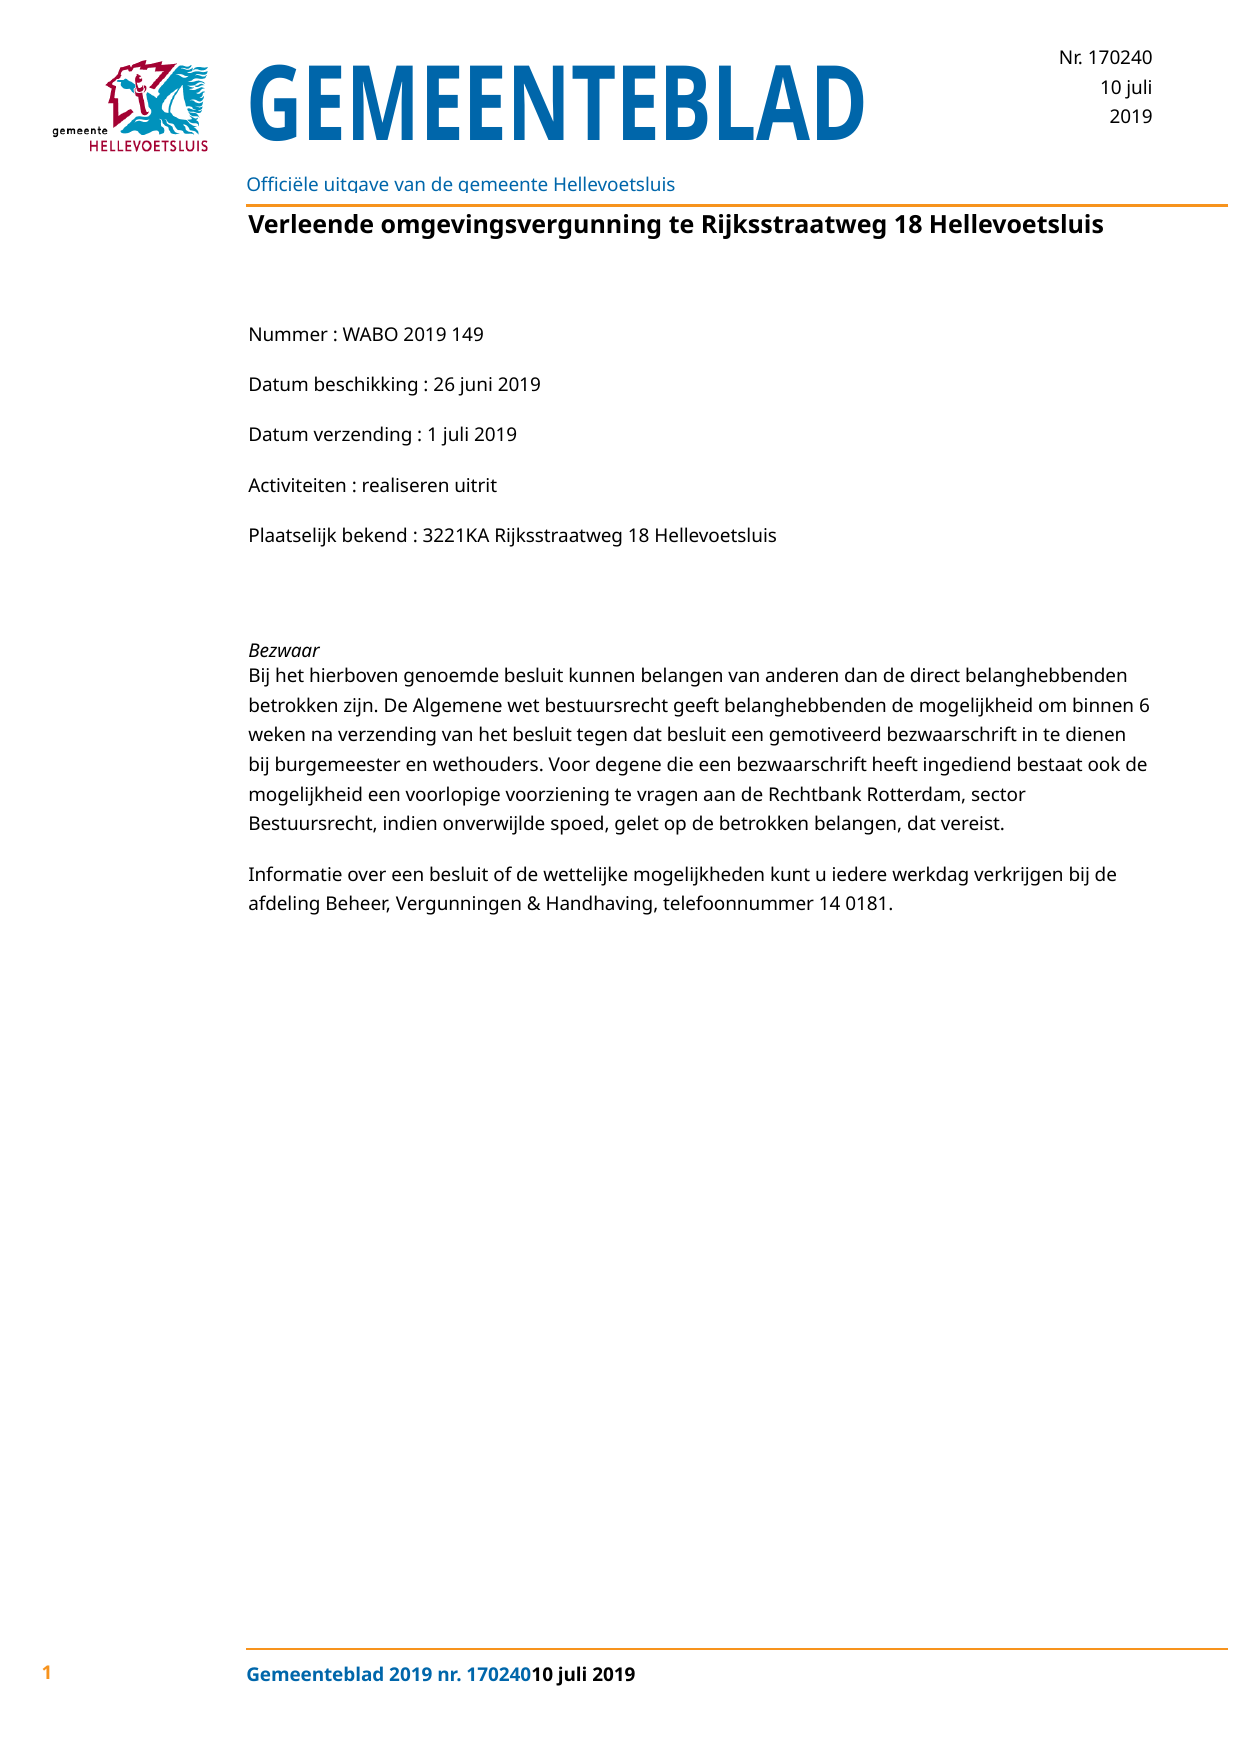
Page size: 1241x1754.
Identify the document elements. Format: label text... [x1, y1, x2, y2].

text Bezwaar [248, 637, 1152, 662]
text Plaatselijk bekend : 3221KA Rijksstraatweg 18 Hellevoetsluis [248, 522, 1152, 548]
text Bij het hierboven genoemde besluit kunnen belangen van anderen dan de direct belanghebbenden betrokken zijn. De Algemene wet bestuursrecht geeft belanghebbenden de mogelijkheid om binnen 6 weken na verzending van het besluit tegen dat besluit een gemotiveerd bezwaarschrift in te dienen bij burgemeester en wethouders. Voor degene die een bezwaarschrift heeft ingediend bestaat ook de mogelijkheid een voorlopige voorziening te vragen aan de Rechtbank Rotterdam, sector Bestuursrecht, indien onverwijlde spoed, gelet op de betrokken belangen, dat vereist. [248, 662, 1152, 836]
text Verleende omgevingsvergunning te Rijksstraatweg 18 Hellevoetsluis [248, 207, 1152, 241]
text Informatie over een besluit of de wettelijke mogelijkheden kunt u iedere werkdag verkrijgen bij de afdeling Beheer, Vergunningen & Handhaving, telefoonnummer 14 0181. [248, 861, 1152, 916]
text Datum beschikking : 26 juni 2019 [248, 371, 1152, 397]
text Nummer : WABO 2019 149 [248, 321, 1152, 346]
picture [41, 47, 231, 172]
text Activiteiten : realiseren uitrit [248, 472, 1152, 498]
text Datum verzending : 1 juli 2019 [248, 422, 1152, 447]
